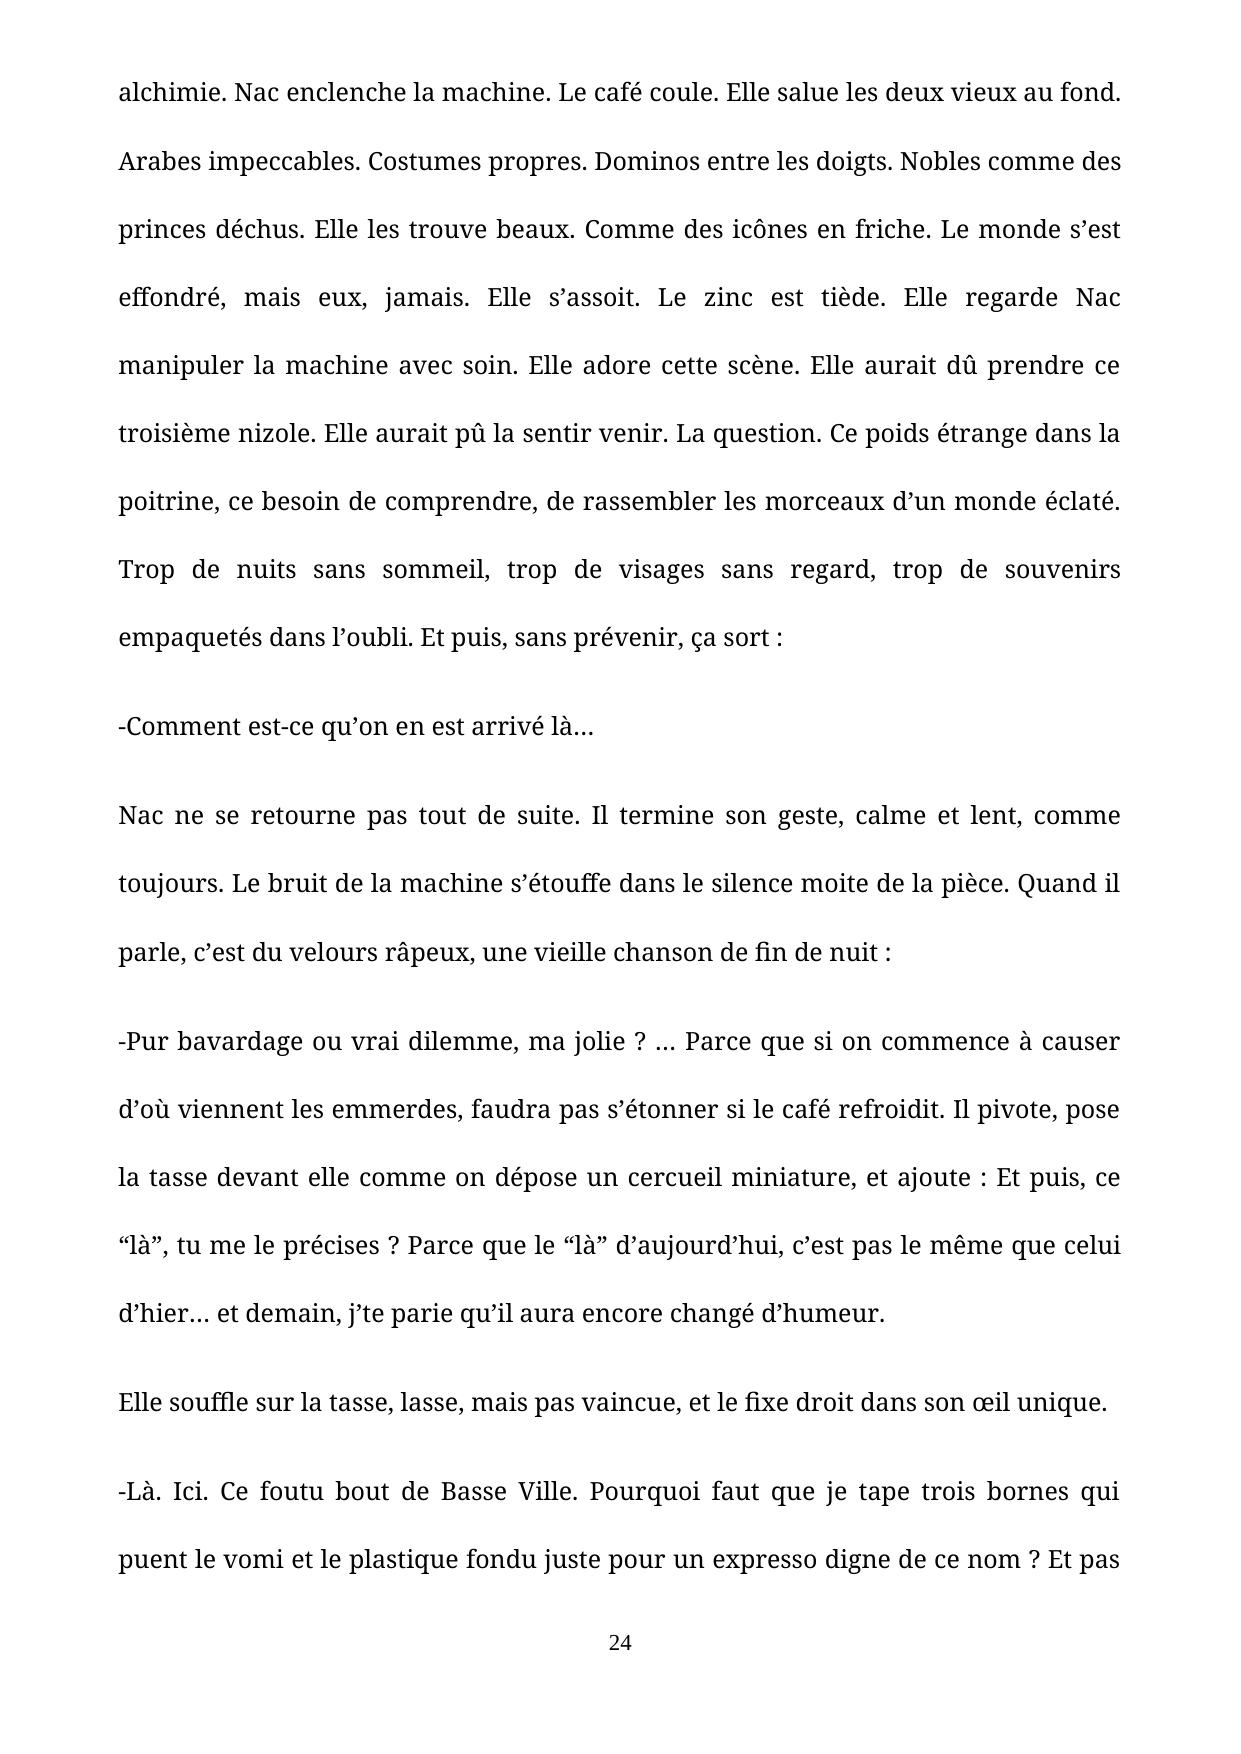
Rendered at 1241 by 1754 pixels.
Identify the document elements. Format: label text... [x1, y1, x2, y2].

text -Là. Ici. Ce foutu bout de Basse Ville. Pourquoi faut que je tape trois bornes qui puent le vomi et le plastique fondu juste pour un expresso digne de ce nom ? Et pas [118, 1473, 1122, 1576]
text -Pur bavardage ou vrai dilemme, ma jolie ? … Parce que si on commence à causer d’où viennent les emmerdes, faudra pas s’étonner si le café refroidit. Il pivote, pose la tasse devant elle comme on dépose un cercueil miniature, et ajoute : Et puis, ce “là”, tu me le précises ? Parce que le “là” d’aujourd’hui, c’est pas le même que celui d’hier… et demain, j’te parie qu’il aura encore changé d’humeur. [118, 1023, 1122, 1330]
text Nac ne se retourne pas tout de suite. Il termine son geste, calme et lent, comme toujours. Le bruit de la machine s’étouffe dans le silence moite de la pièce. Quand il parle, c’est du velours râpeux, une vieille chanson de fin de nuit : [118, 798, 1122, 968]
text Elle souffle sur la tasse, lasse, mais pas vaincue, et le fixe droit dans son œil unique. [118, 1384, 1122, 1419]
text alchimie. Nac enclenche la machine. Le café coule. Elle salue les deux vieux au fond. Arabes impeccables. Costumes propres. Dominos entre les doigts. Nobles comme des princes déchus. Elle les trouve beaux. Comme des icônes en friche. Le monde s’est effondré, mais eux, jamais. Elle s’assoit. Le zinc est tiède. Elle regarde Nac manipuler la machine avec soin. Elle adore cette scène. Elle aurait dû prendre ce troisième nizole. Elle aurait pû la sentir venir. La question. Ce poids étrange dans la poitrine, ce besoin de comprendre, de rassembler les morceaux d’un monde éclaté. Trop de nuits sans sommeil, trop de visages sans regard, trop de souvenirs empaquetés dans l’oubli. Et puis, sans prévenir, ça sort : [118, 75, 1122, 654]
text -Comment est-ce qu’on en est arrivé là… [118, 709, 1122, 743]
